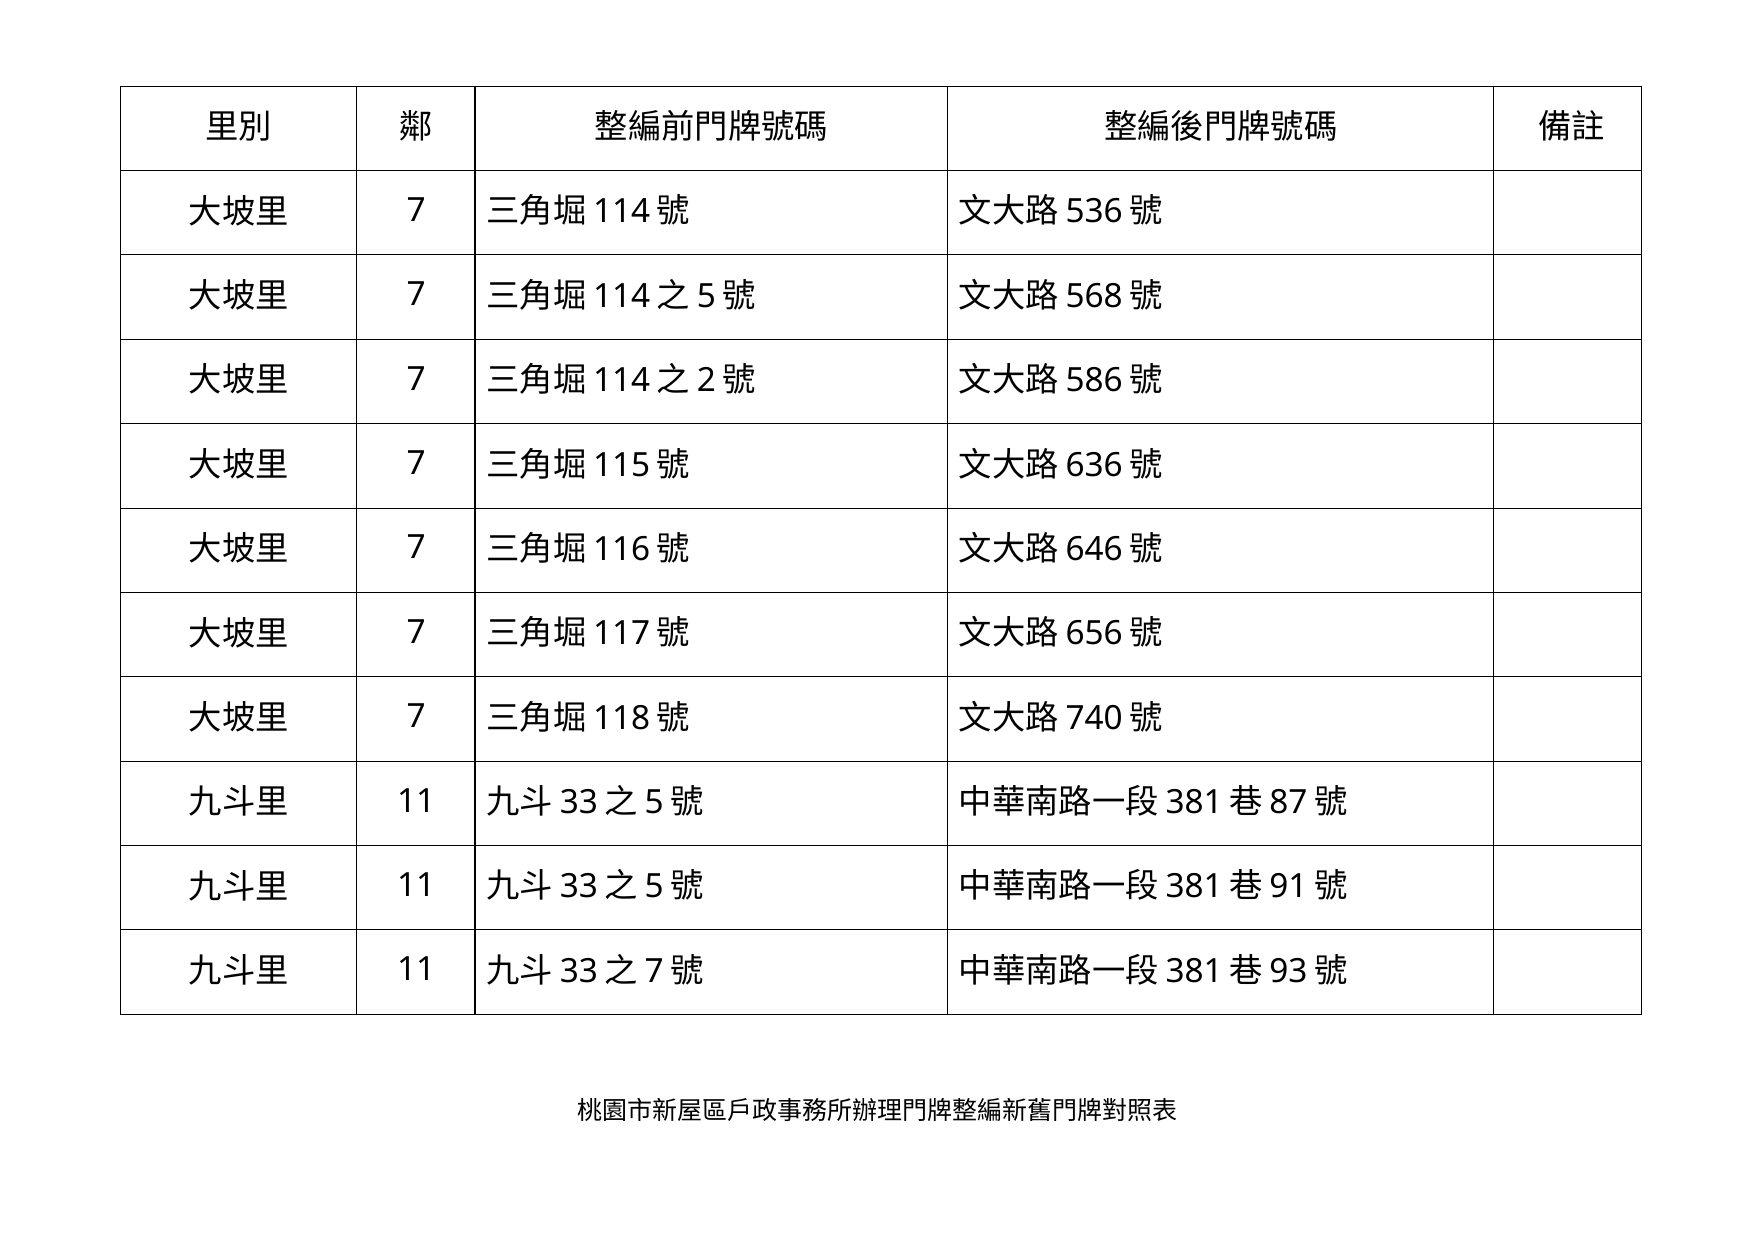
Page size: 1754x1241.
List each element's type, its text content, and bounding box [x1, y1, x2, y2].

table_cell [1494, 846, 1641, 929]
table_cell 文大路536號 [948, 171, 1493, 254]
table_cell 九斗里 [121, 762, 356, 845]
table_cell 大坡里 [121, 509, 356, 592]
table_cell [1494, 677, 1641, 761]
table_cell 7 [357, 424, 474, 507]
table_cell 7 [357, 255, 474, 339]
table_cell [1494, 593, 1641, 676]
table_cell 九斗33之7號 [476, 930, 947, 1014]
table_cell 文大路740號 [948, 677, 1493, 761]
table_header 備註 [1494, 87, 1641, 170]
table_header 鄰 [357, 87, 474, 170]
table_cell [1494, 509, 1641, 592]
table_cell 三角堀114之5號 [476, 255, 947, 339]
table_cell 大坡里 [121, 424, 356, 507]
table_cell 大坡里 [121, 340, 356, 423]
table_cell [1494, 255, 1641, 339]
text 桃園市新屋區戶政事務所辦理門牌整編新舊門牌對照表 [150, 1090, 1604, 1127]
table_cell 中華南路一段381巷87號 [948, 762, 1493, 845]
table_cell [1494, 340, 1641, 423]
table_cell 7 [357, 340, 474, 423]
table_cell 三角堀114號 [476, 171, 947, 254]
table_cell 大坡里 [121, 593, 356, 676]
table_cell 九斗33之5號 [476, 846, 947, 929]
table_cell 文大路568號 [948, 255, 1493, 339]
table_cell [1494, 930, 1641, 1014]
table_cell 7 [357, 509, 474, 592]
table_header 整編後門牌號碼 [948, 87, 1493, 170]
table_cell 大坡里 [121, 255, 356, 339]
table_cell 三角堀117號 [476, 593, 947, 676]
table_cell 7 [357, 593, 474, 676]
table_header 里別 [121, 87, 356, 170]
table_cell 文大路586號 [948, 340, 1493, 423]
table_cell 中華南路一段381巷93號 [948, 930, 1493, 1014]
table_cell 文大路636號 [948, 424, 1493, 507]
table_cell 三角堀115號 [476, 424, 947, 507]
table_cell 7 [357, 677, 474, 761]
table_cell 三角堀114之2號 [476, 340, 947, 423]
table_cell 九斗里 [121, 846, 356, 929]
table_cell [1494, 171, 1641, 254]
table_cell 文大路656號 [948, 593, 1493, 676]
table_cell [1494, 762, 1641, 845]
table_cell 11 [357, 930, 474, 1014]
table_header 整編前門牌號碼 [476, 87, 947, 170]
table_cell 11 [357, 846, 474, 929]
table_cell 中華南路一段381巷91號 [948, 846, 1493, 929]
table_cell 7 [357, 171, 474, 254]
table_cell 大坡里 [121, 171, 356, 254]
table_cell 九斗33之5號 [476, 762, 947, 845]
table_cell [1494, 424, 1641, 507]
table_cell 文大路646號 [948, 509, 1493, 592]
table_cell 11 [357, 762, 474, 845]
table_cell 三角堀118號 [476, 677, 947, 761]
table_cell 九斗里 [121, 930, 356, 1014]
table_cell 大坡里 [121, 677, 356, 761]
table_cell 三角堀116號 [476, 509, 947, 592]
